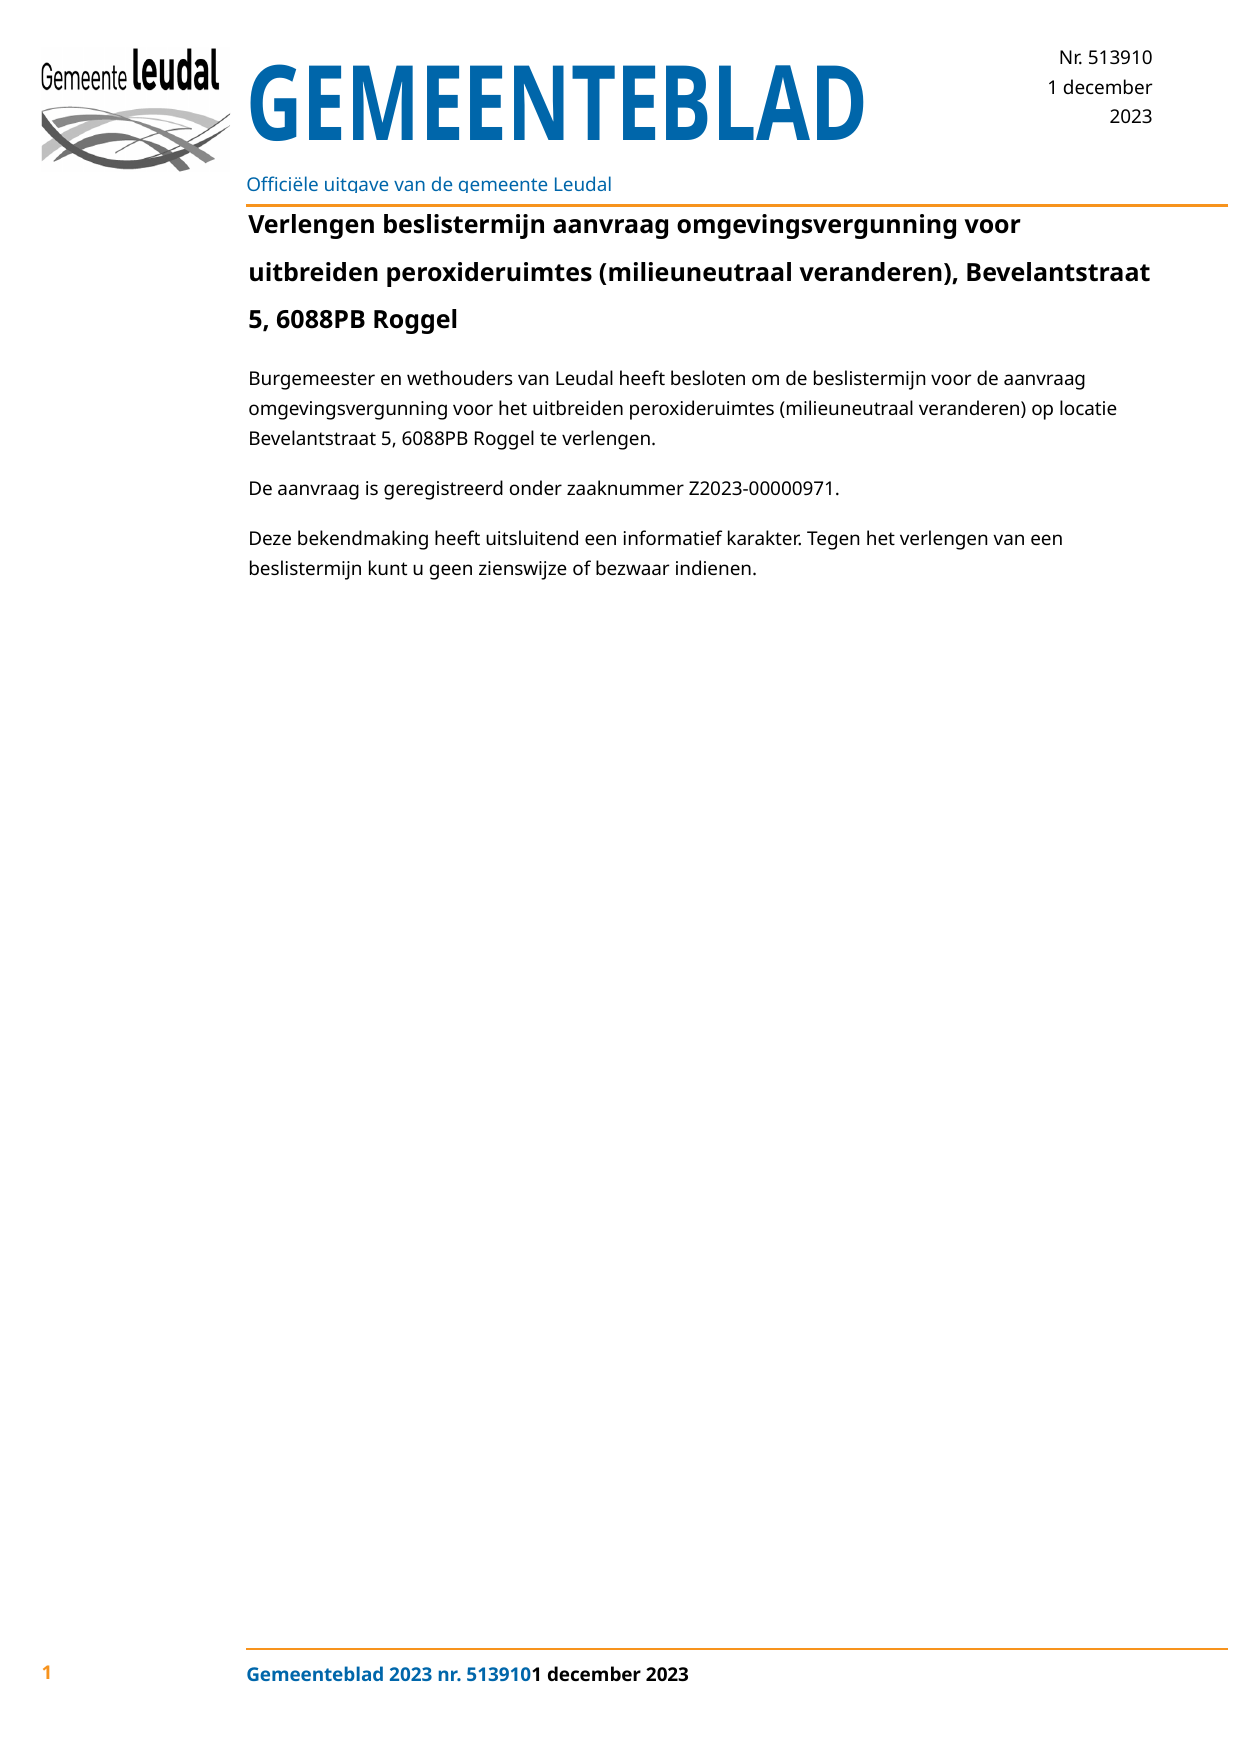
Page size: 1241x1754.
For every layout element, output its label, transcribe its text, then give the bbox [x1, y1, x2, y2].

picture [41, 47, 231, 172]
text Burgemeester en wethouders van Leudal heeft besloten om de beslistermijn voor de aanvraag omgevingsvergunning voor het uitbreiden peroxideruimtes (milieuneutraal veranderen) op locatie Bevelantstraat 5, 6088PB Roggel te verlengen. [248, 366, 1152, 450]
text Verlengen beslistermijn aanvraag omgevingsvergunning voor uitbreiden peroxideruimtes (milieuneutraal veranderen), Bevelantstraat 5, 6088PB Roggel [248, 207, 1152, 336]
text De aanvraag is geregistreerd onder zaaknummer Z2023-00000971. [248, 475, 1152, 501]
text Deze bekendmaking heeft uitsluitend een informatief karakter. Tegen het verlengen van een beslistermijn kunt u geen zienswijze of bezwaar indienen. [248, 526, 1152, 581]
